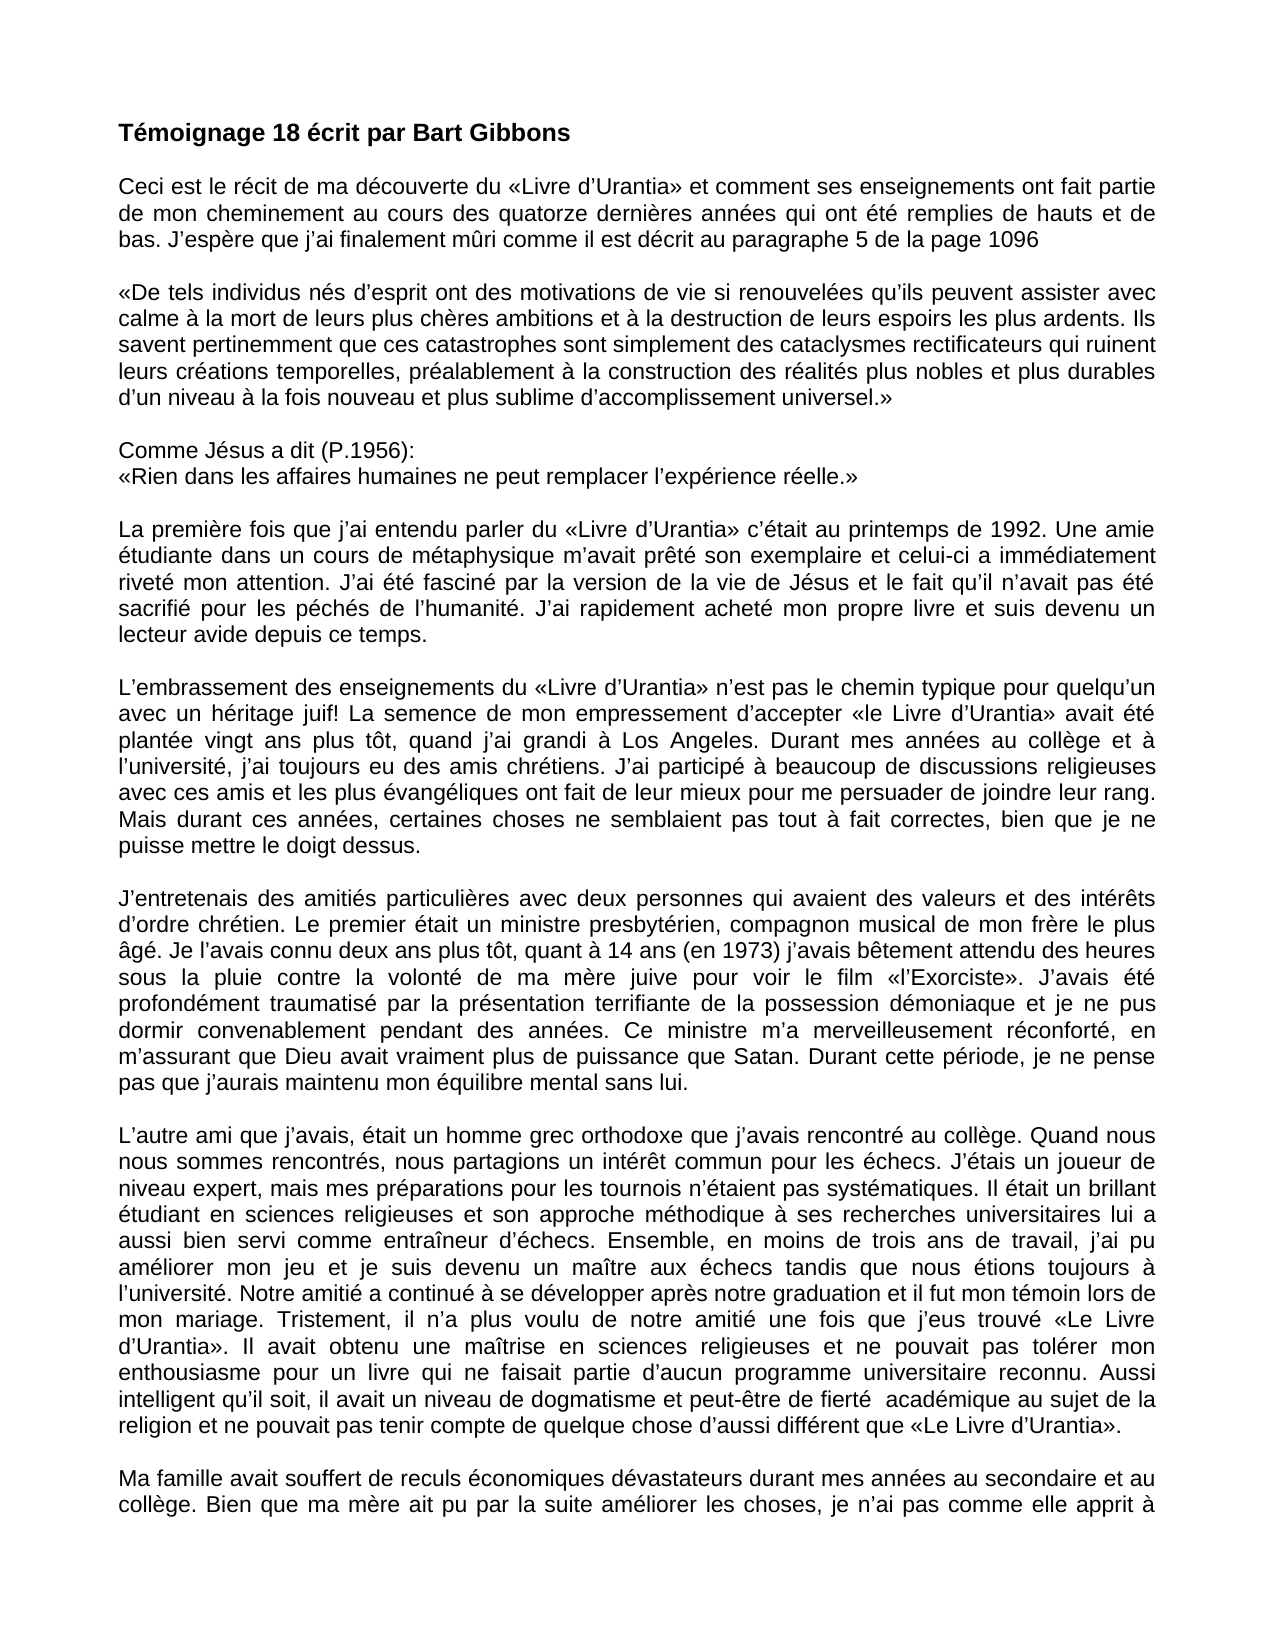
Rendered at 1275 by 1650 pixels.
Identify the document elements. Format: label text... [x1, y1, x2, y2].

text Témoignage 18 écrit par Bart Gibbons [118, 118, 1157, 147]
text La première fois que j’ai entendu parler du «Livre d’Urantia» c’était au printemps de 1992. Une amie étudiante dans un cours de métaphysique m’avait prêté son exemplaire et celui-ci a immédiatement riveté mon attention. J’ai été fasciné par la version de la vie de Jésus et le fait qu’il n’avait pas été sacrifié pour les péchés de l’humanité. J’ai rapidement acheté mon propre livre et suis devenu un lecteur avide depuis ce temps. [118, 516, 1157, 648]
text «De tels individus nés d’esprit ont des motivations de vie si renouvelées qu’ils peuvent assister avec calme à la mort de leurs plus chères ambitions et à la destruction de leurs espoirs les plus ardents. Ils savent pertinemment que ces catastrophes sont simplement des cataclysmes rectificateurs qui ruinent leurs créations temporelles, préalablement à la construction des réalités plus nobles et plus durables d’un niveau à la fois nouveau et plus sublime d’accomplissement universel.» [118, 279, 1157, 410]
text L’autre ami que j’avais, était un homme grec orthodoxe que j’avais rencontré au collège. Quand nous nous sommes rencontrés, nous partagions un intérêt commun pour les échecs. J’étais un joueur de niveau expert, mais mes préparations pour les tournois n’étaient pas systématiques. Il était un brillant étudiant en sciences religieuses et son approche méthodique à ses recherches universitaires lui a aussi bien servi comme entraîneur d’échecs. Ensemble, en moins de trois ans de travail, j’ai pu améliorer mon jeu et je suis devenu un maître aux échecs tandis que nous étions toujours à l’université. Notre amitié a continué à se développer après notre graduation et il fut mon témoin lors de mon mariage. Tristement, il n’a plus voulu de notre amitié une fois que j’eus trouvé «Le Livre d’Urantia». Il avait obtenu une maîtrise en sciences religieuses et ne pouvait pas tolérer mon enthousiasme pour un livre qui ne faisait partie d’aucun programme universitaire reconnu. Aussi intelligent qu’il soit, il avait un niveau de dogmatisme et peut-être de fierté académique au sujet de la religion et ne pouvait pas tenir compte de quelque chose d’aussi différent que «Le Livre d’Urantia». [118, 1122, 1157, 1438]
text Ma famille avait souffert de reculs économiques dévastateurs durant mes années au secondaire et au collège. Bien que ma mère ait pu par la suite améliorer les choses, je n’ai pas comme elle apprit à [118, 1464, 1157, 1517]
text Ceci est le récit de ma découverte du «Livre d’Urantia» et comment ses enseignements ont fait partie de mon cheminement au cours des quatorze dernières années qui ont été remplies de hauts et de bas. J’espère que j’ai finalement mûri comme il est décrit au paragraphe 5 de la page 1096 [118, 173, 1157, 252]
text «Rien dans les affaires humaines ne peut remplacer l’expérience réelle.» [118, 463, 1157, 489]
text Comme Jésus a dit (P.1956): [118, 437, 1157, 463]
text L’embrassement des enseignements du «Livre d’Urantia» n’est pas le chemin typique pour quelqu’un avec un héritage juif! La semence de mon empressement d’accepter «le Livre d’Urantia» avait été plantée vingt ans plus tôt, quand j’ai grandi à Los Angeles. Durant mes années au collège et à l’université, j’ai toujours eu des amis chrétiens. J’ai participé à beaucoup de discussions religieuses avec ces amis et les plus évangéliques ont fait de leur mieux pour me persuader de joindre leur rang. Mais durant ces années, certaines choses ne semblaient pas tout à fait correctes, bien que je ne puisse mettre le doigt dessus. [118, 674, 1157, 858]
text J’entretenais des amitiés particulières avec deux personnes qui avaient des valeurs et des intérêts d’ordre chrétien. Le premier était un ministre presbytérien, compagnon musical de mon frère le plus âgé. Je l’avais connu deux ans plus tôt, quant à 14 ans (en 1973) j’avais bêtement attendu des heures sous la pluie contre la volonté de ma mère juive pour voir le film «l’Exorciste». J’avais été profondément traumatisé par la présentation terrifiante de la possession démoniaque et je ne pus dormir convenablement pendant des années. Ce ministre m’a merveilleusement réconforté, en m’assurant que Dieu avait vraiment plus de puissance que Satan. Durant cette période, je ne pense pas que j’aurais maintenu mon équilibre mental sans lui. [118, 885, 1157, 1096]
